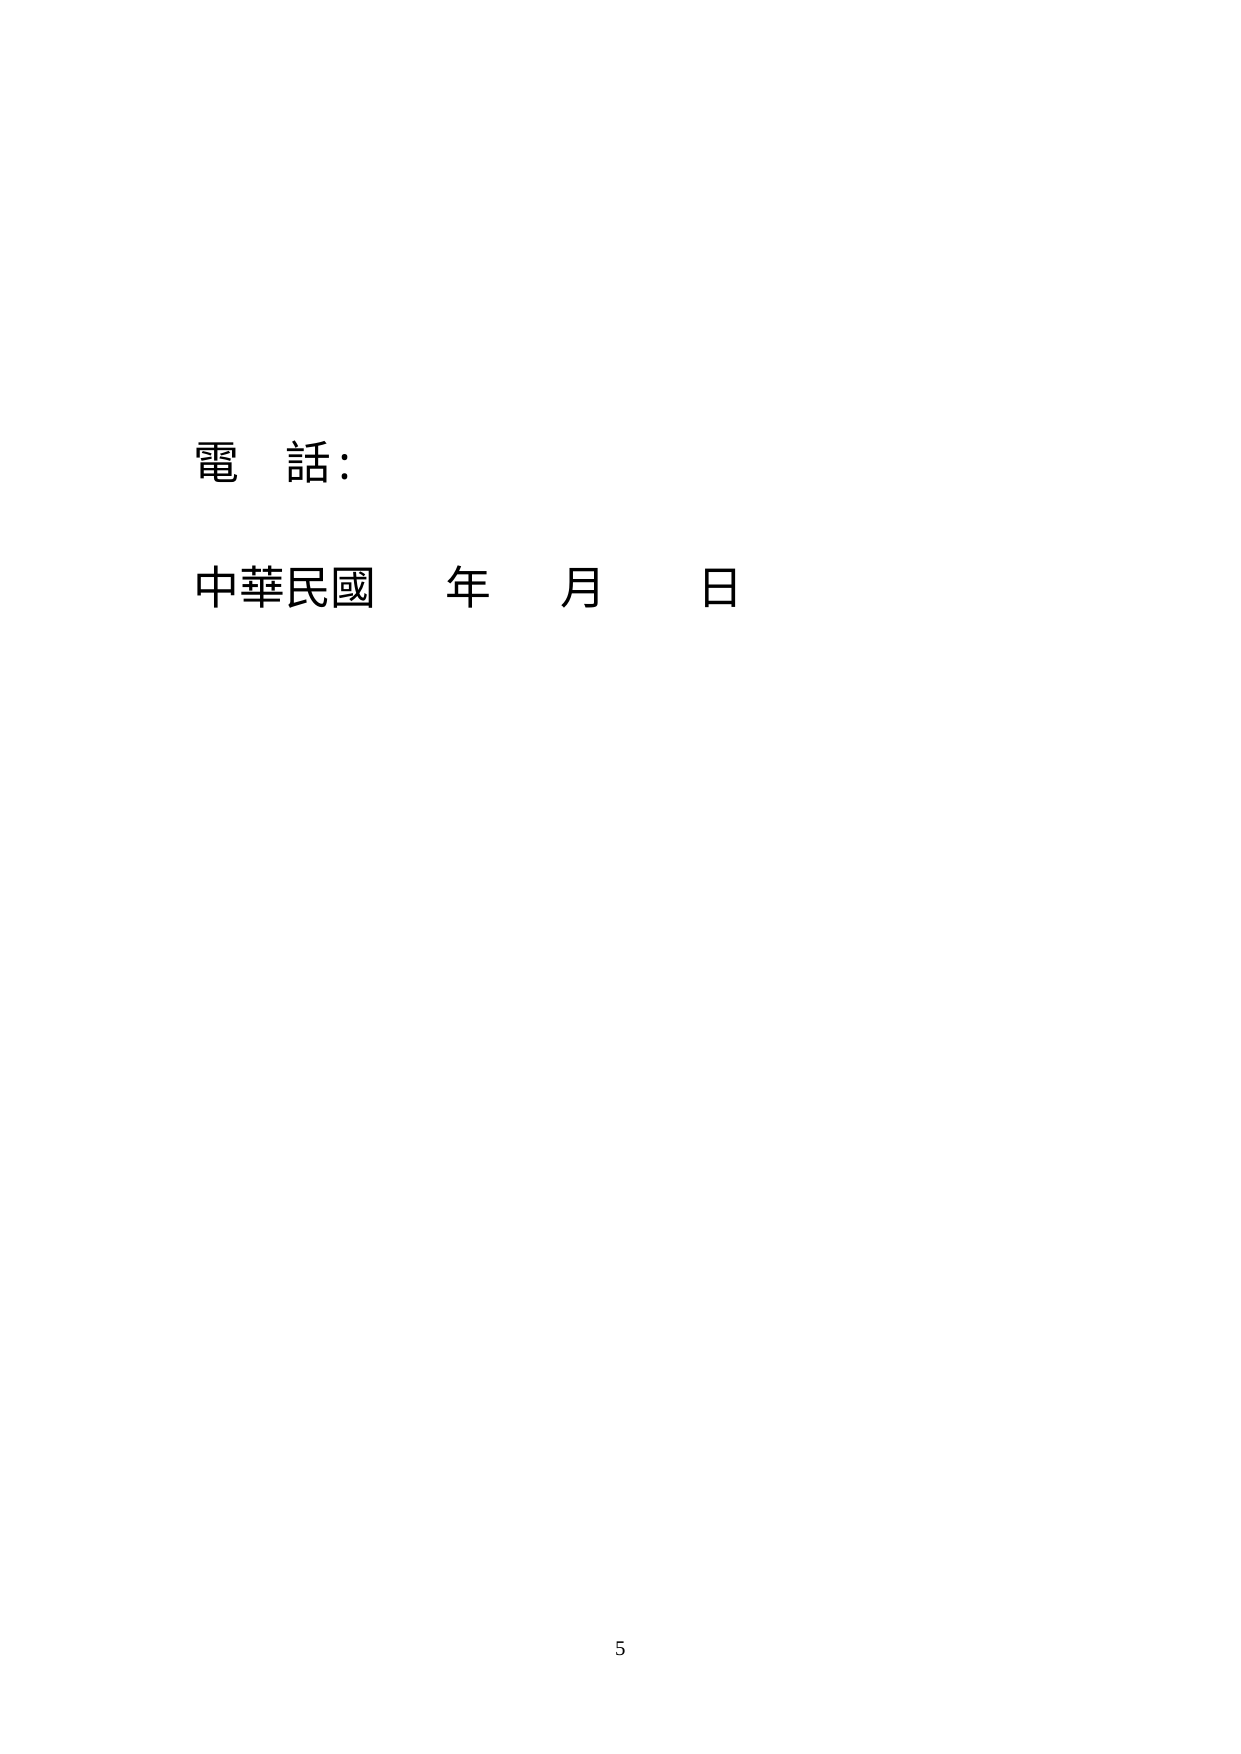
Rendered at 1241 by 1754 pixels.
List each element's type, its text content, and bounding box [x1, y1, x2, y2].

text 電 話: [193, 387, 1122, 512]
text 中華民國 年 月 日 [193, 512, 1122, 637]
